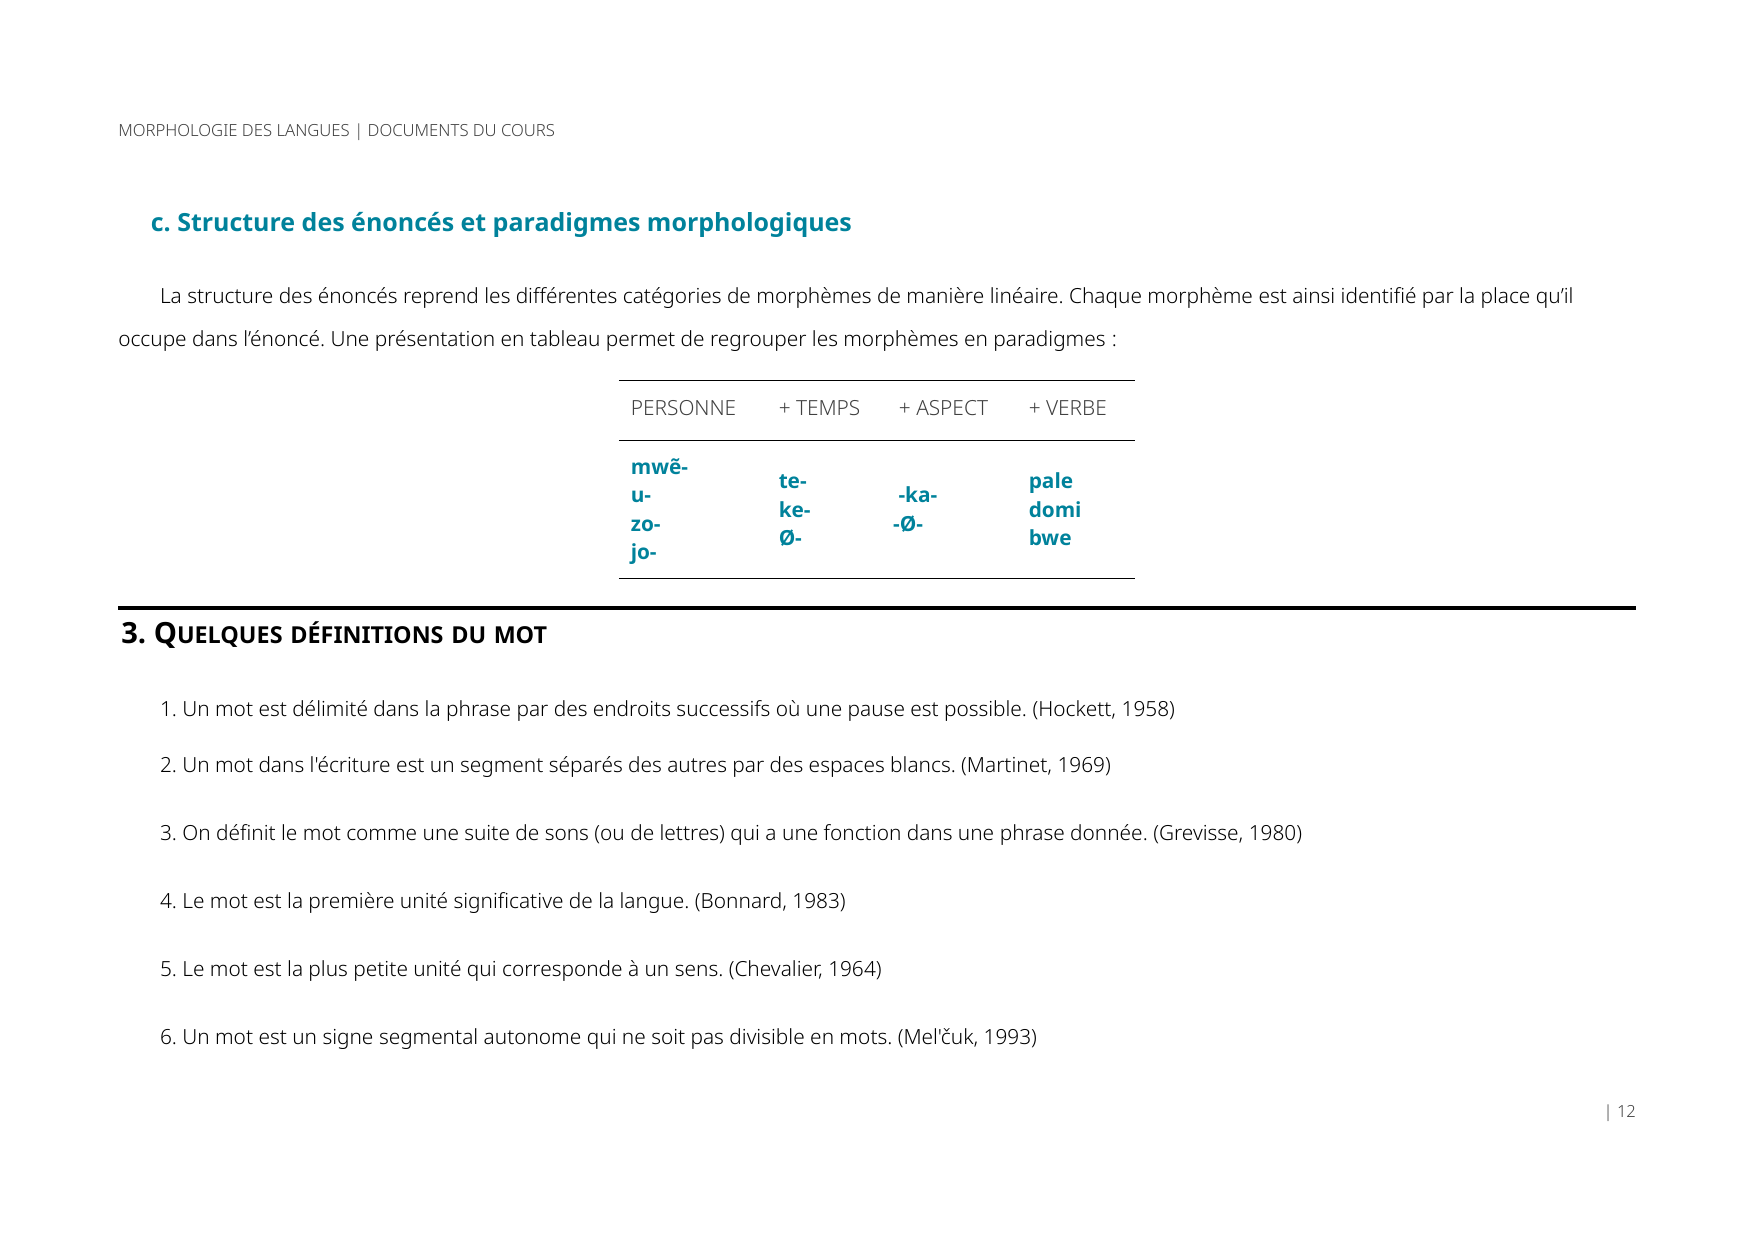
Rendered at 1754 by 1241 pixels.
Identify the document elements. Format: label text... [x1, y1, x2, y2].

text 4. Le mot est la première unité significative de la langue. (Bonnard, 1983) [118, 886, 1636, 915]
subtitle c. Structure des énoncés et paradigmes morphologiques [148, 202, 1606, 242]
table_cell mwẽ- u- zo- jo- [619, 441, 767, 578]
table_header + aspect [887, 381, 1017, 439]
table_header + temps [767, 381, 887, 439]
subtitle Quelques définitions du mot [118, 610, 1636, 655]
table_header personne [619, 381, 767, 439]
table_cell te- ke- Ø- [767, 441, 887, 578]
table_cell pale domi bwe [1017, 441, 1135, 578]
text 3. On définit le mot comme une suite de sons (ou de lettres) qui a une fonction dans une phrase donnée. (Grevisse, 1980) [118, 818, 1636, 847]
text La structure des énoncés reprend les différentes catégories de morphèmes de manière linéaire. Chaque morphème est ainsi identifié par la place qu’il occupe dans l’énoncé. Une présentation en tableau permet de regrouper les morphèmes en paradigmes : [118, 281, 1636, 353]
table_cell -ka- -Ø- [887, 441, 1017, 578]
text 6. Un mot est un signe segmental autonome qui ne soit pas divisible en mots. (Mel'čuk, 1993) [118, 1022, 1636, 1051]
table_header + verbe [1017, 381, 1135, 439]
text 1. Un mot est délimité dans la phrase par des endroits successifs où une pause est possible. (Hockett, 1958) [118, 694, 1636, 723]
text 2. Un mot dans l'écriture est un segment séparés des autres par des espaces blancs. (Martinet, 1969) [118, 750, 1636, 779]
text 5. Le mot est la plus petite unité qui corresponde à un sens. (Chevalier, 1964) [118, 954, 1636, 983]
